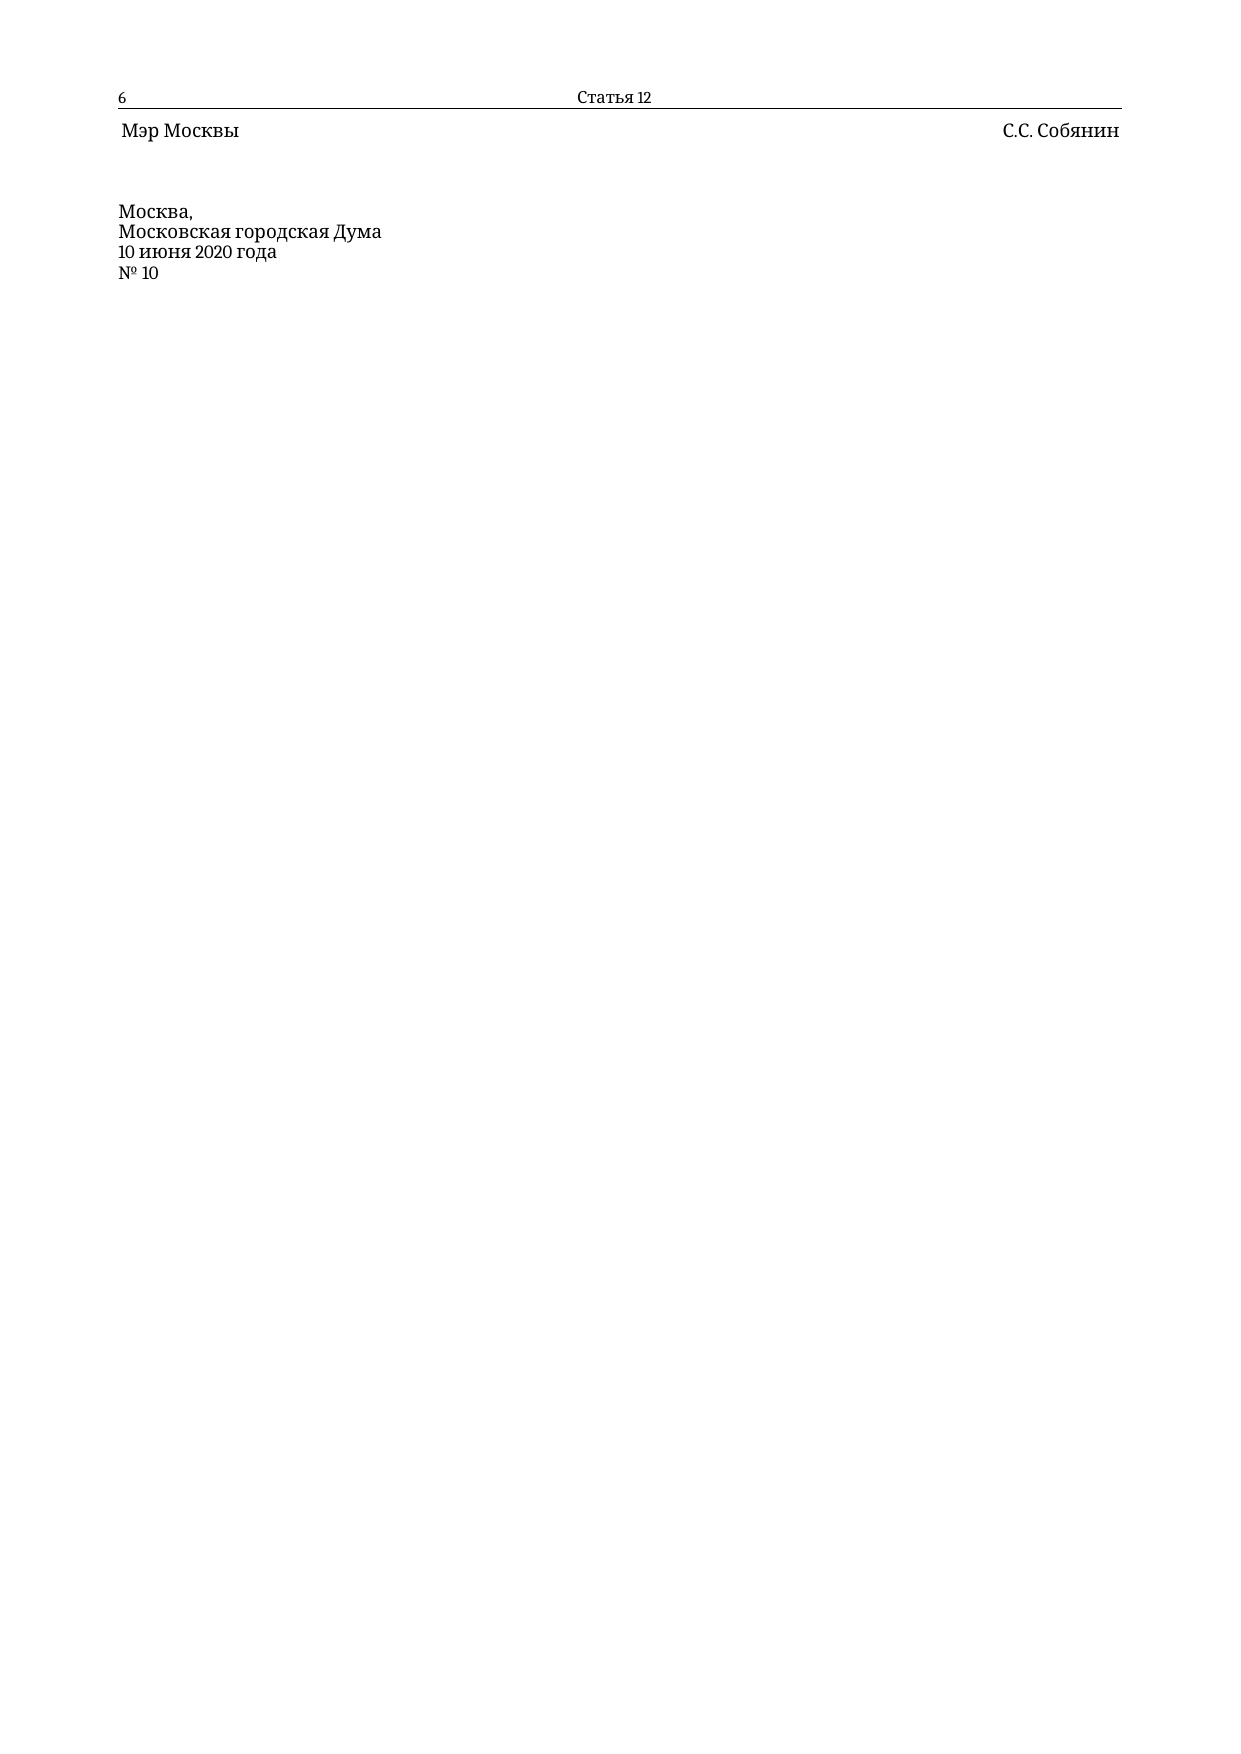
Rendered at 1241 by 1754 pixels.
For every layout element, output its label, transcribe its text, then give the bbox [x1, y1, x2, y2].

text Москва, Московская городская Дума 10 июня 2020 года № 10 [118, 202, 1122, 284]
table_header Мэр Москвы [118, 118, 781, 148]
table_header С.С. Собянин [781, 118, 1122, 148]
